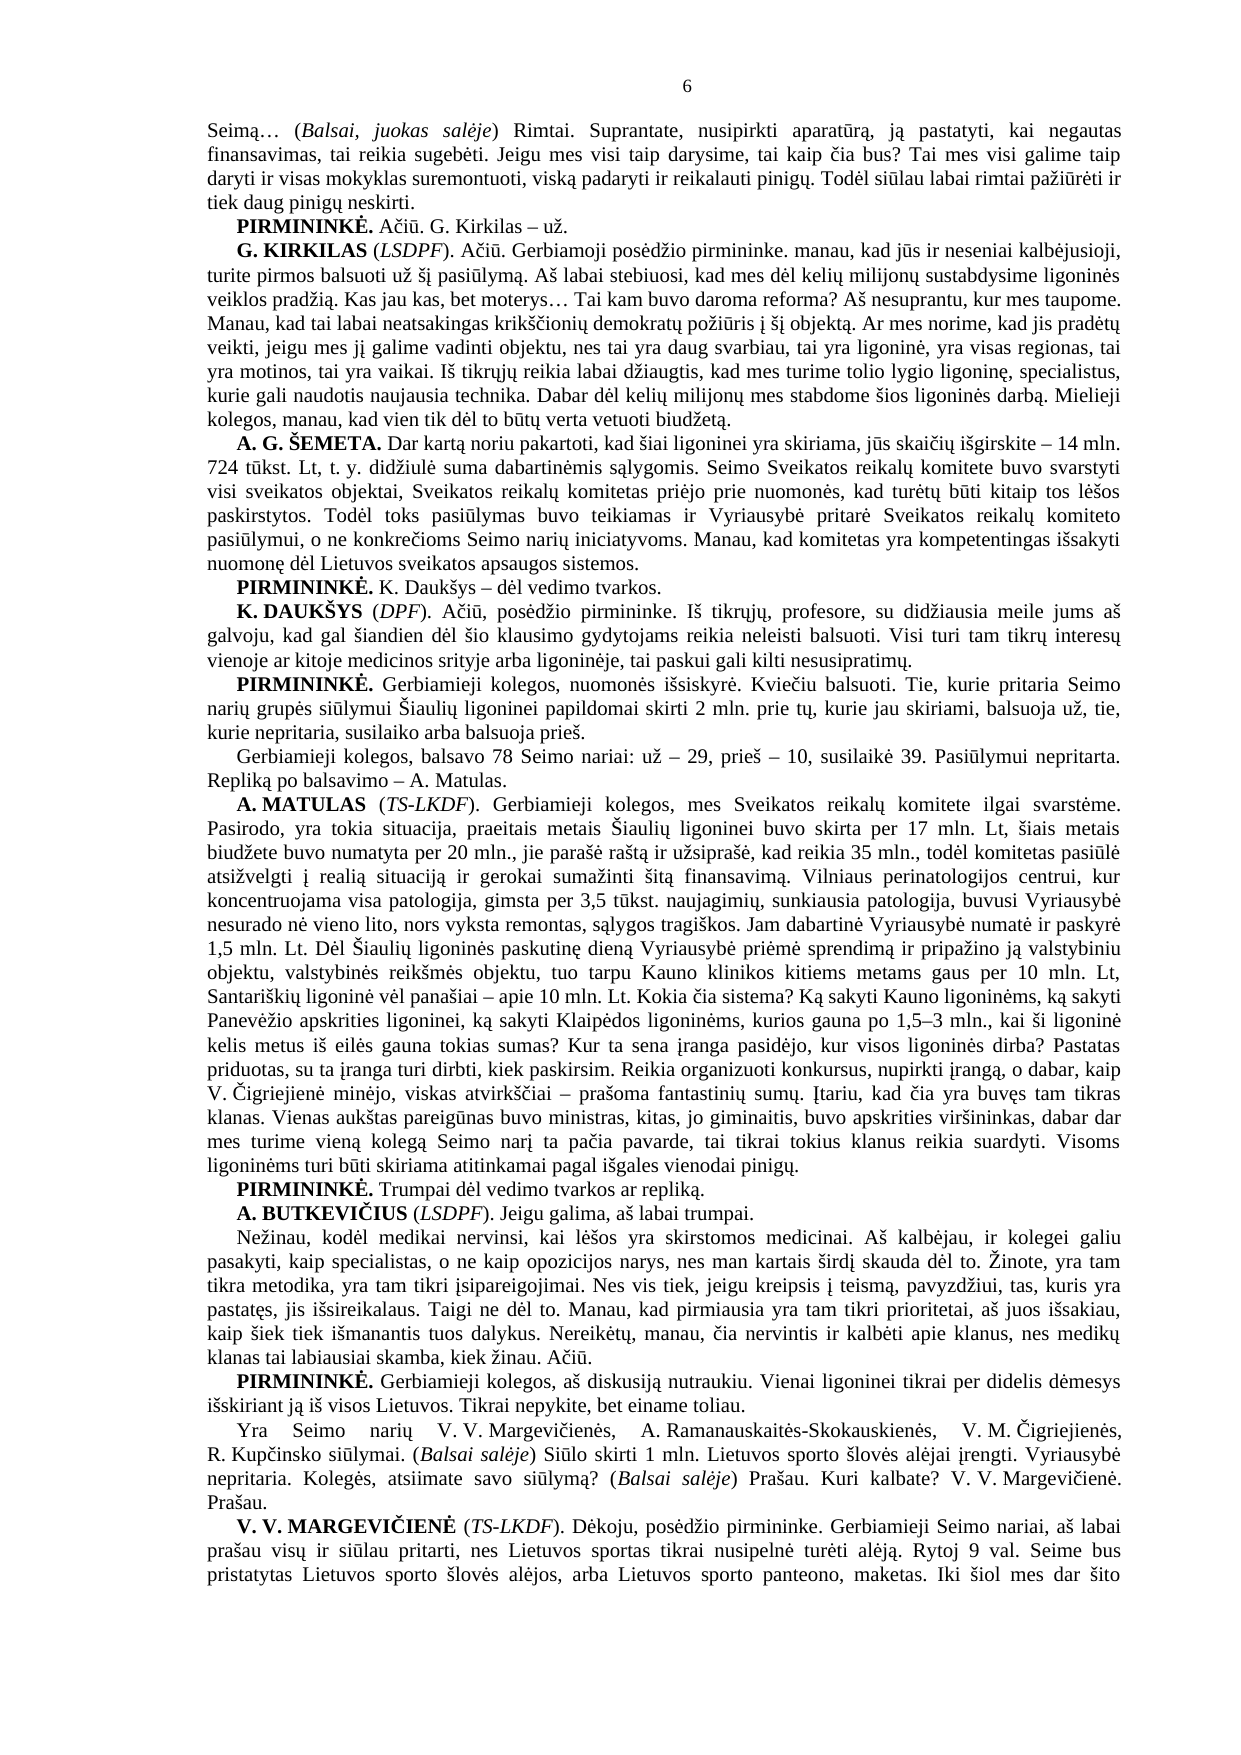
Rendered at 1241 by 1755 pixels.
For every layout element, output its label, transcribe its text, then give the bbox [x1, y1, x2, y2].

text Seimą… (Balsai, juokas salėje) Rimtai. Suprantate, nusipirkti aparatūrą, ją pastatyti, kai negautas finansavimas, tai reikia sugebėti. Jeigu mes visi taip darysime, tai kaip čia bus? Tai mes visi galime taip daryti ir visas mokyklas suremontuoti, viską padaryti ir reikalauti pinigų. Todėl siūlau labai rimtai pažiūrėti ir tiek daug pinigų neskirti. [207, 118, 1122, 214]
text Yra Seimo narių V. V. Margevičienės, A. Ramanauskaitės-Skokauskienės, V. M. Čigriejienės, R. Kupčinsko siūlymai. (Balsai salėje) Siūlo skirti 1 mln. Lietuvos sporto šlovės alėjai įrengti. Vyriausybė nepritaria. Kolegės, atsiimate savo siūlymą? (Balsai salėje) Prašau. Kuri kalbate? V. V. Margevičienė. Prašau. [207, 1417, 1122, 1514]
text V. V. MARGEVIČIENĖ (TS-LKDF). Dėkoju, posėdžio pirmininke. Gerbiamieji Seimo nariai, aš labai prašau visų ir siūlau pritarti, nes Lietuvos sportas tikrai nusipelnė turėti alėją. Rytoj 9 val. Seime bus pristatytas Lietuvos sporto šlovės alėjos, arba Lietuvos sporto panteono, maketas. Iki šiol mes dar šito [207, 1514, 1122, 1586]
text PIRMININKĖ. Gerbiamieji kolegos, aš diskusiją nutraukiu. Vienai ligoninei tikrai per didelis dėmesys išskiriant ją iš visos Lietuvos. Tikrai nepykite, bet einame toliau. [207, 1369, 1122, 1417]
text G. KIRKILAS (LSDPF). Ačiū. Gerbiamoji posėdžio pirmininke. manau, kad jūs ir neseniai kalbėjusioji, turite pirmos balsuoti už šį pasiūlymą. Aš labai stebiuosi, kad mes dėl kelių milijonų sustabdysime ligoninės veiklos pradžią. Kas jau kas, bet moterys… Tai kam buvo daroma reforma? Aš nesuprantu, kur mes taupome. Manau, kad tai labai neatsakingas krikščionių demokratų požiūris į šį objektą. Ar mes norime, kad jis pradėtų veikti, jeigu mes jį galime vadinti objektu, nes tai yra daug svarbiau, tai yra ligoninė, yra visas regionas, tai yra motinos, tai yra vaikai. Iš tikrųjų reikia labai džiaugtis, kad mes turime tolio lygio ligoninę, specialistus, kurie gali naudotis naujausia technika. Dabar dėl kelių milijonų mes stabdome šios ligoninės darbą. Mielieji kolegos, manau, kad vien tik dėl to būtų verta vetuoti biudžetą. [207, 238, 1122, 431]
text PIRMININKĖ. K. Daukšys – dėl vedimo tvarkos. [207, 575, 1122, 599]
text PIRMININKĖ. Trumpai dėl vedimo tvarkos ar repliką. [207, 1177, 1122, 1201]
text PIRMININKĖ. Ačiū. G. Kirkilas – už. [207, 214, 1122, 238]
text Gerbiamieji kolegos, balsavo 78 Seimo nariai: už – 29, prieš – 10, susilaikė 39. Pasiūlymui nepritarta. Repliką po balsavimo – A. Matulas. [207, 744, 1122, 792]
text A. MATULAS (TS-LKDF). Gerbiamieji kolegos, mes Sveikatos reikalų komitete ilgai svarstėme. Pasirodo, yra tokia situacija, praeitais metais Šiaulių ligoninei buvo skirta per 17 mln. Lt, šiais metais biudžete buvo numatyta per 20 mln., jie parašė raštą ir užsiprašė, kad reikia 35 mln., todėl komitetas pasiūlė atsižvelgti į realią situaciją ir gerokai sumažinti šitą finansavimą. Vilniaus perinatologijos centrui, kur koncentruojama visa patologija, gimsta per 3,5 tūkst. naujagimių, sunkiausia patologija, buvusi Vyriausybė nesurado nė vieno lito, nors vyksta remontas, sąlygos tragiškos. Jam dabartinė Vyriausybė numatė ir paskyrė 1,5 mln. Lt. Dėl Šiaulių ligoninės paskutinę dieną Vyriausybė priėmė sprendimą ir pripažino ją valstybiniu objektu, valstybinės reikšmės objektu, tuo tarpu Kauno klinikos kitiems metams gaus per 10 mln. Lt, Santariškių ligoninė vėl panašiai – apie 10 mln. Lt. Kokia čia sistema? Ką sakyti Kauno ligoninėms, ką sakyti Panevėžio apskrities ligoninei, ką sakyti Klaipėdos ligoninėms, kurios gauna po 1,5–3 mln., kai ši ligoninė kelis metus iš eilės gauna tokias sumas? Kur ta sena įranga pasidėjo, kur visos ligoninės dirba? Pastatas priduotas, su ta įranga turi dirbti, kiek paskirsim. Reikia organizuoti konkursus, nupirkti įrangą, o dabar, kaip V. Čigriejienė minėjo, viskas atvirkščiai – prašoma fantastinių sumų. Įtariu, kad čia yra buvęs tam tikras klanas. Vienas aukštas pareigūnas buvo ministras, kitas, jo giminaitis, buvo apskrities viršininkas, dabar dar mes turime vieną kolegą Seimo narį ta pačia pavarde, tai tikrai tokius klanus reikia suardyti. Visoms ligoninėms turi būti skiriama atitinkamai pagal išgales vienodai pinigų. [207, 792, 1122, 1177]
text A. BUTKEVIČIUS (LSDPF). Jeigu galima, aš labai trumpai. [207, 1201, 1122, 1225]
text A. G. ŠEMETA. Dar kartą noriu pakartoti, kad šiai ligoninei yra skiriama, jūs skaičių išgirskite – 14 mln. 724 tūkst. Lt, t. y. didžiulė suma dabartinėmis sąlygomis. Seimo Sveikatos reikalų komitete buvo svarstyti visi sveikatos objektai, Sveikatos reikalų komitetas priėjo prie nuomonės, kad turėtų būti kitaip tos lėšos paskirstytos. Todėl toks pasiūlymas buvo teikiamas ir Vyriausybė pritarė Sveikatos reikalų komiteto pasiūlymui, o ne konkrečioms Seimo narių iniciatyvoms. Manau, kad komitetas yra kompetentingas išsakyti nuomonę dėl Lietuvos sveikatos apsaugos sistemos. [207, 431, 1122, 575]
text Nežinau, kodėl medikai nervinsi, kai lėšos yra skirstomos medicinai. Aš kalbėjau, ir kolegei galiu pasakyti, kaip specialistas, o ne kaip opozicijos narys, nes man kartais širdį skauda dėl to. Žinote, yra tam tikra metodika, yra tam tikri įsipareigojimai. Nes vis tiek, jeigu kreipsis į teismą, pavyzdžiui, tas, kuris yra pastatęs, jis išsireikalaus. Taigi ne dėl to. Manau, kad pirmiausia yra tam tikri prioritetai, aš juos išsakiau, kaip šiek tiek išmanantis tuos dalykus. Nereikėtų, manau, čia nervintis ir kalbėti apie klanus, nes medikų klanas tai labiausiai skamba, kiek žinau. Ačiū. [207, 1225, 1122, 1369]
text PIRMININKĖ. Gerbiamieji kolegos, nuomonės išsiskyrė. Kviečiu balsuoti. Tie, kurie pritaria Seimo narių grupės siūlymui Šiaulių ligoninei papildomai skirti 2 mln. prie tų, kurie jau skiriami, balsuoja už, tie, kurie nepritaria, susilaiko arba balsuoja prieš. [207, 672, 1122, 744]
text K. DAUKŠYS (DPF). Ačiū, posėdžio pirmininke. Iš tikrųjų, profesore, su didžiausia meile jums aš galvoju, kad gal šiandien dėl šio klausimo gydytojams reikia neleisti balsuoti. Visi turi tam tikrų interesų vienoje ar kitoje medicinos srityje arba ligoninėje, tai paskui gali kilti nesusipratimų. [207, 599, 1122, 672]
